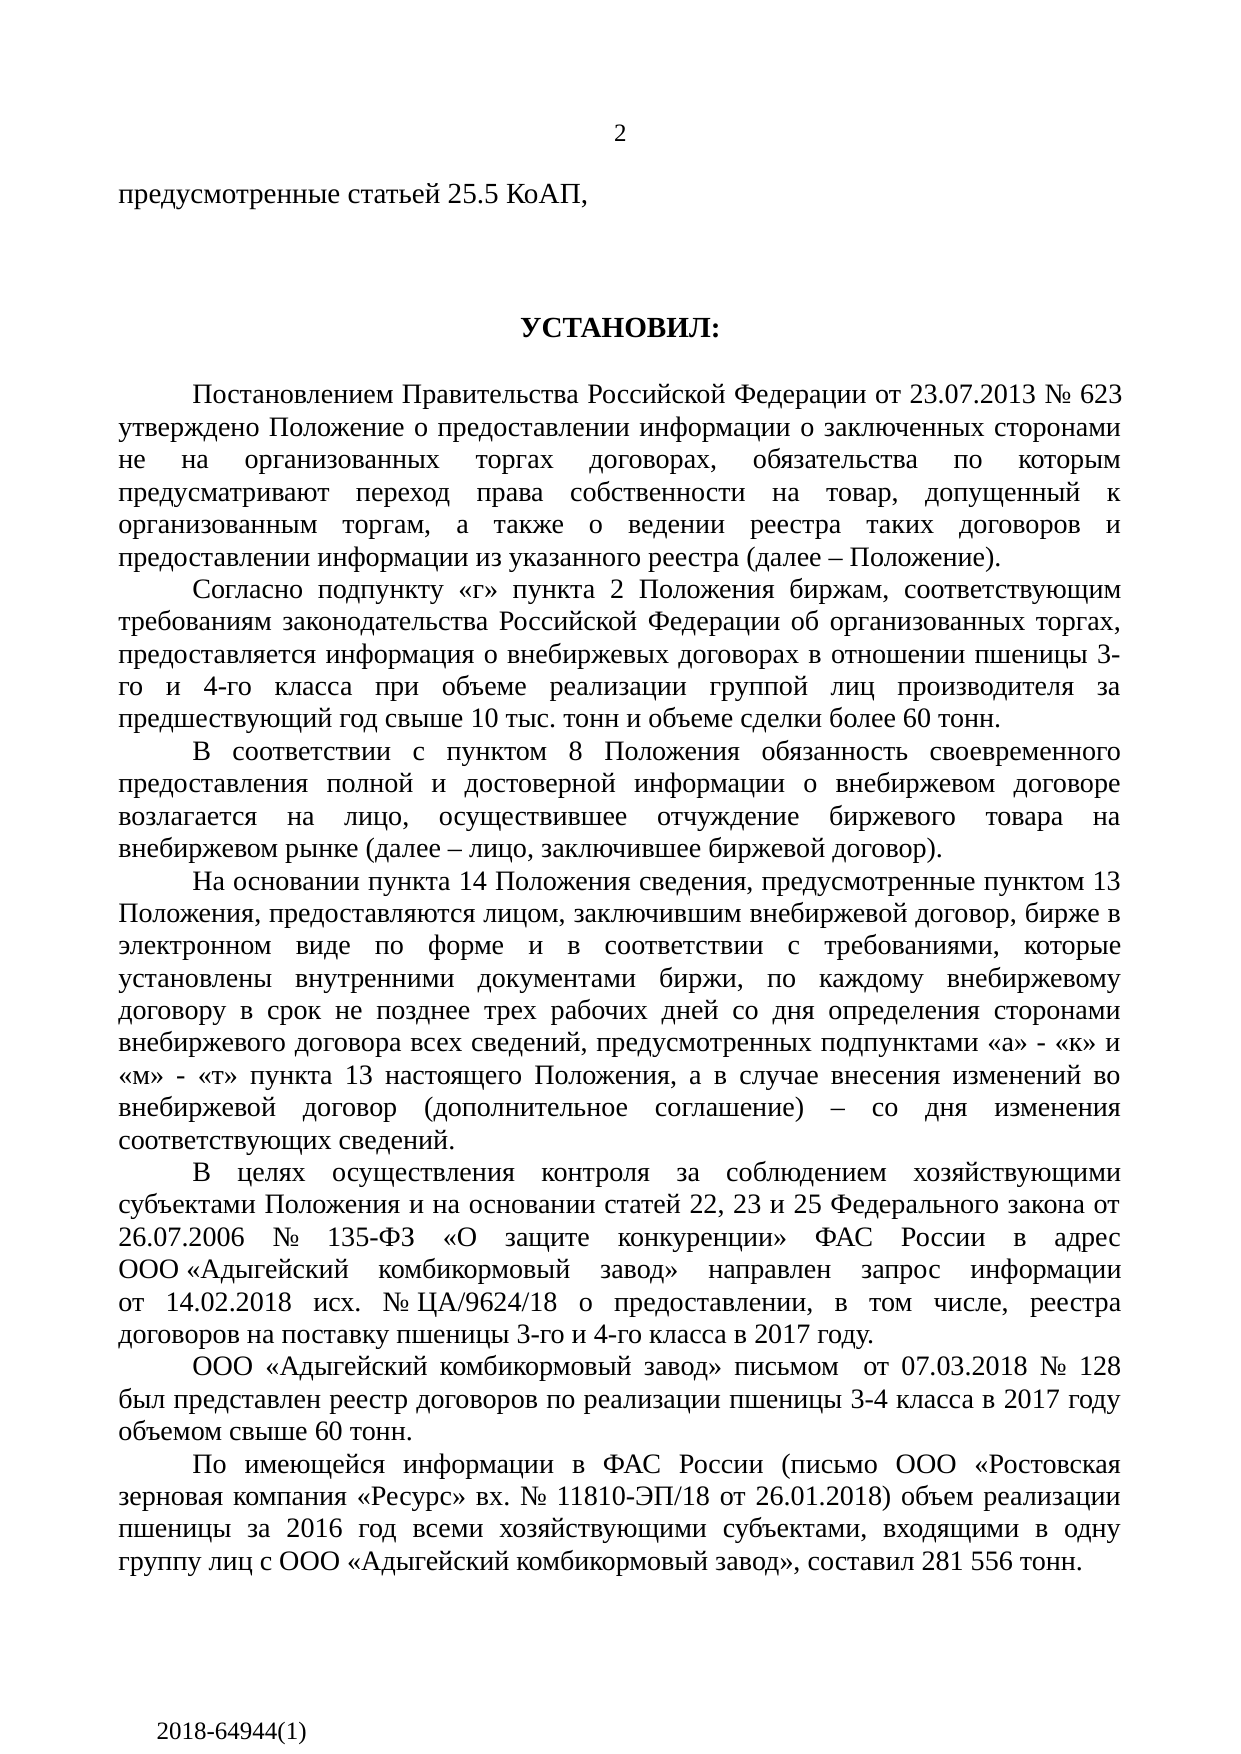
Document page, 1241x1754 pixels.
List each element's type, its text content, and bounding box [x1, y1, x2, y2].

text ООО «Адыгейский комбикормовый завод» письмом от 07.03.2018 № 128 был представлен реестр договоров по реализации пшеницы 3-4 класса в 2017 году объемом свыше 60 тонн. [118, 1349, 1122, 1447]
text В соответствии с пунктом 8 Положения обязанность своевременного предоставления полной и достоверной информации о внебиржевом договоре возлагается на лицо, осуществившее отчуждение биржевого товара на внебиржевом рынке (далее – лицо, заключившее биржевой договор). [118, 734, 1122, 863]
text УСТАНОВИЛ: [118, 311, 1122, 344]
text В целях осуществления контроля за соблюдением хозяйствующими субъектами Положения и на основании статей 22, 23 и 25 Федерального закона от 26.07.2006 № 135-ФЗ «О защите конкуренции» ФАС России в адрес ООО «Адыгейский комбикормовый завод» направлен запрос информации от 14.02.2018 исх. № ЦА/9624/18 о предоставлении, в том числе, реестра договоров на поставку пшеницы 3-го и 4-го класса в 2017 году. [118, 1155, 1122, 1349]
text На основании пункта 14 Положения сведения, предусмотренные пунктом 13 Положения, предоставляются лицом, заключившим внебиржевой договор, бирже в электронном виде по форме и в соответствии с требованиями, которые установлены внутренними документами биржи, по каждому внебиржевому договору в срок не позднее трех рабочих дней со дня определения сторонами внебиржевого договора всех сведений, предусмотренных подпунктами «а» - «к» и «м» - «т» пункта 13 настоящего Положения, а в случае внесения изменений во внебиржевой договор (дополнительное соглашение) – со дня изменения соответствующих сведений. [118, 863, 1122, 1155]
text Согласно подпункту «г» пункта 2 Положения биржам, соответствующим требованиям законодательства Российской Федерации об организованных торгах, предоставляется информация о внебиржевых договорах в отношении пшеницы 3-го и 4-го класса при объеме реализации группой лиц производителя за предшествующий год свыше 10 тыс. тонн и объеме сделки более 60 тонн. [118, 572, 1122, 734]
text По имеющейся информации в ФАС России (письмо ООО «Ростовская зерновая компания «Ресурс» вх. № 11810-ЭП/18 от 26.01.2018) объем реализации пшеницы за 2016 год всеми хозяйствующими субъектами, входящими в одну группу лиц с ООО «Адыгейский комбикормовый завод», составил 281 556 тонн. [118, 1447, 1122, 1576]
text Постановлением Правительства Российской Федерации от 23.07.2013 № 623 утверждено Положение о предоставлении информации о заключенных сторонами не на организованных торгах договорах, обязательства по которым предусматривают переход права собственности на товар, допущенный к организованным торгам, а также о ведении реестра таких договоров и предоставлении информации из указанного реестра (далее – Положение). [118, 378, 1122, 572]
text предусмотренные статьей 25.5 КоАП, [118, 176, 1122, 210]
